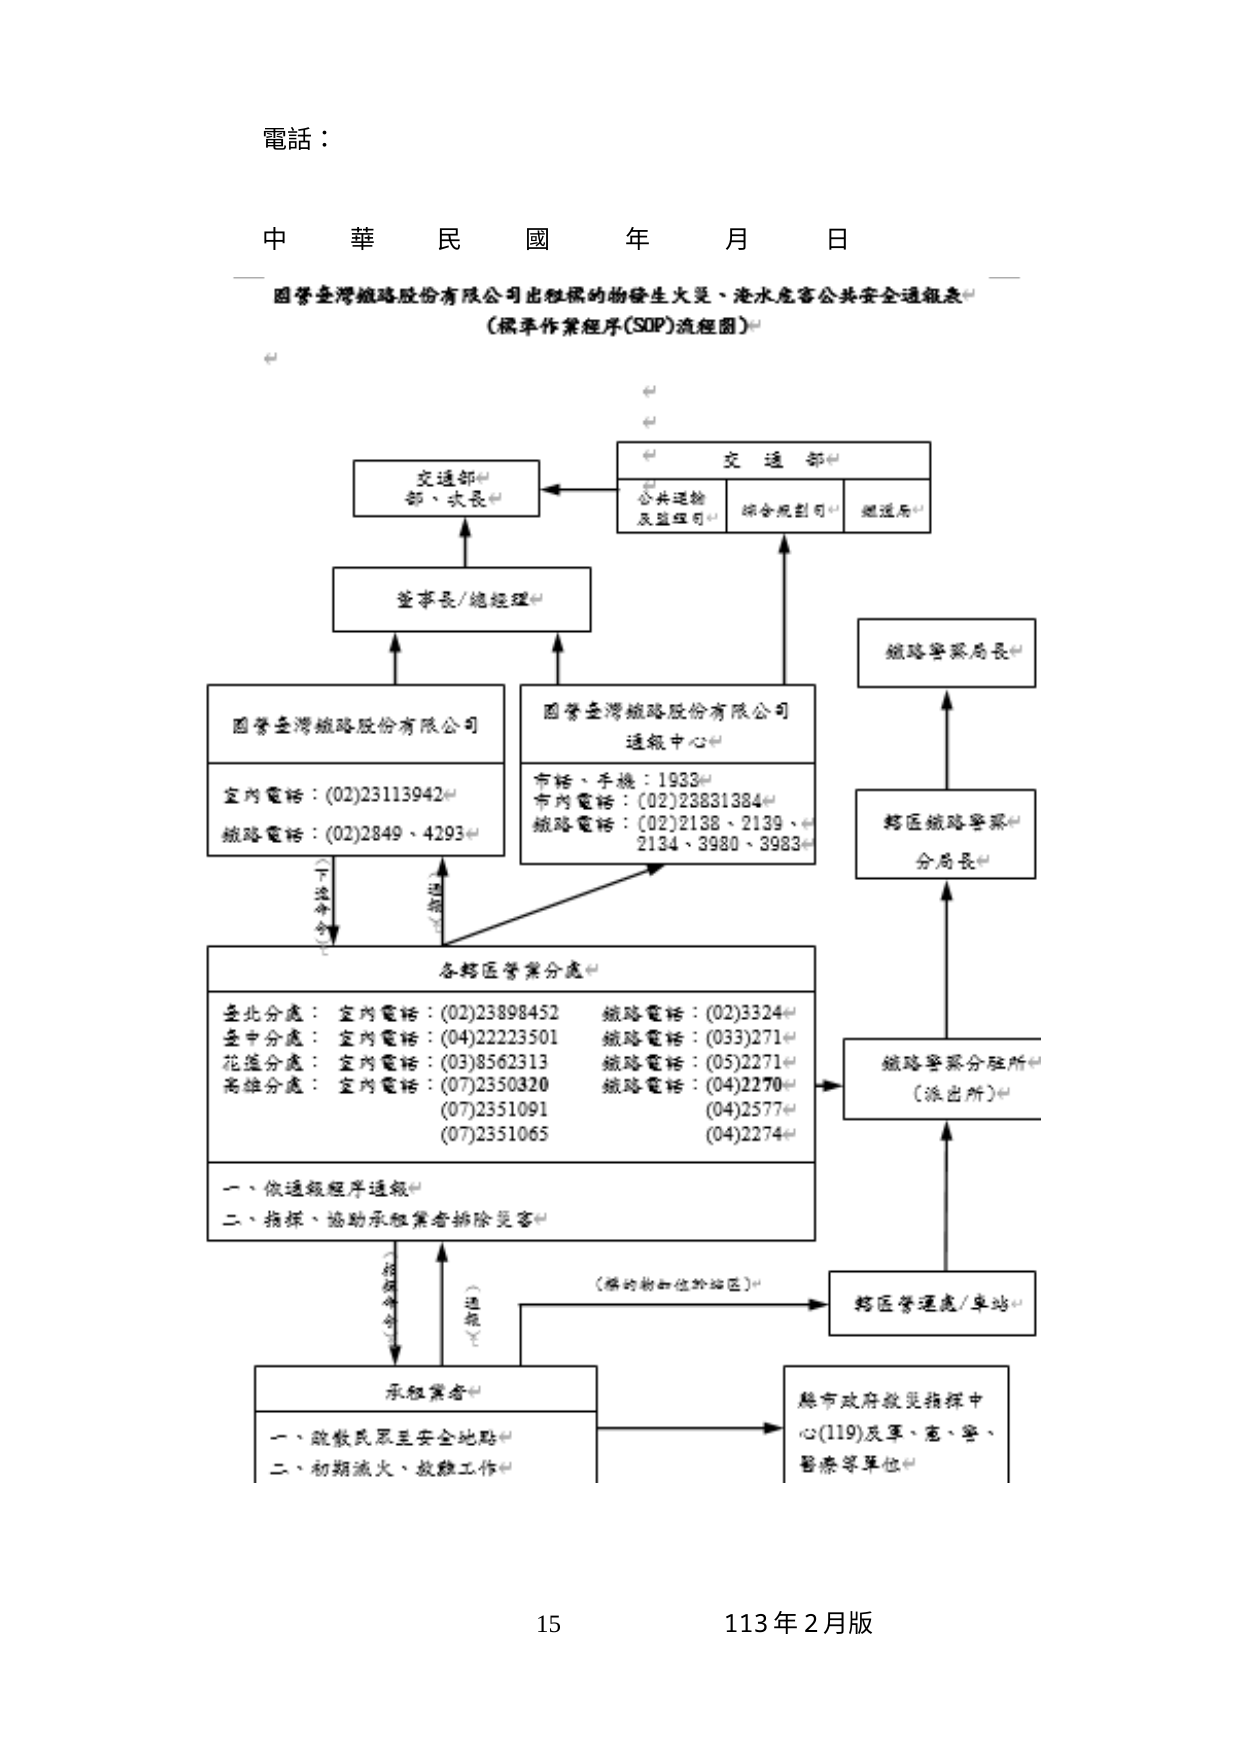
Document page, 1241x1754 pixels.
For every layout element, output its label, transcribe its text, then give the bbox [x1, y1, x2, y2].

picture [199, 277, 1041, 1483]
text 中 華 民 國 年 月 日 [262, 196, 1053, 259]
text 電話： [262, 96, 1053, 159]
